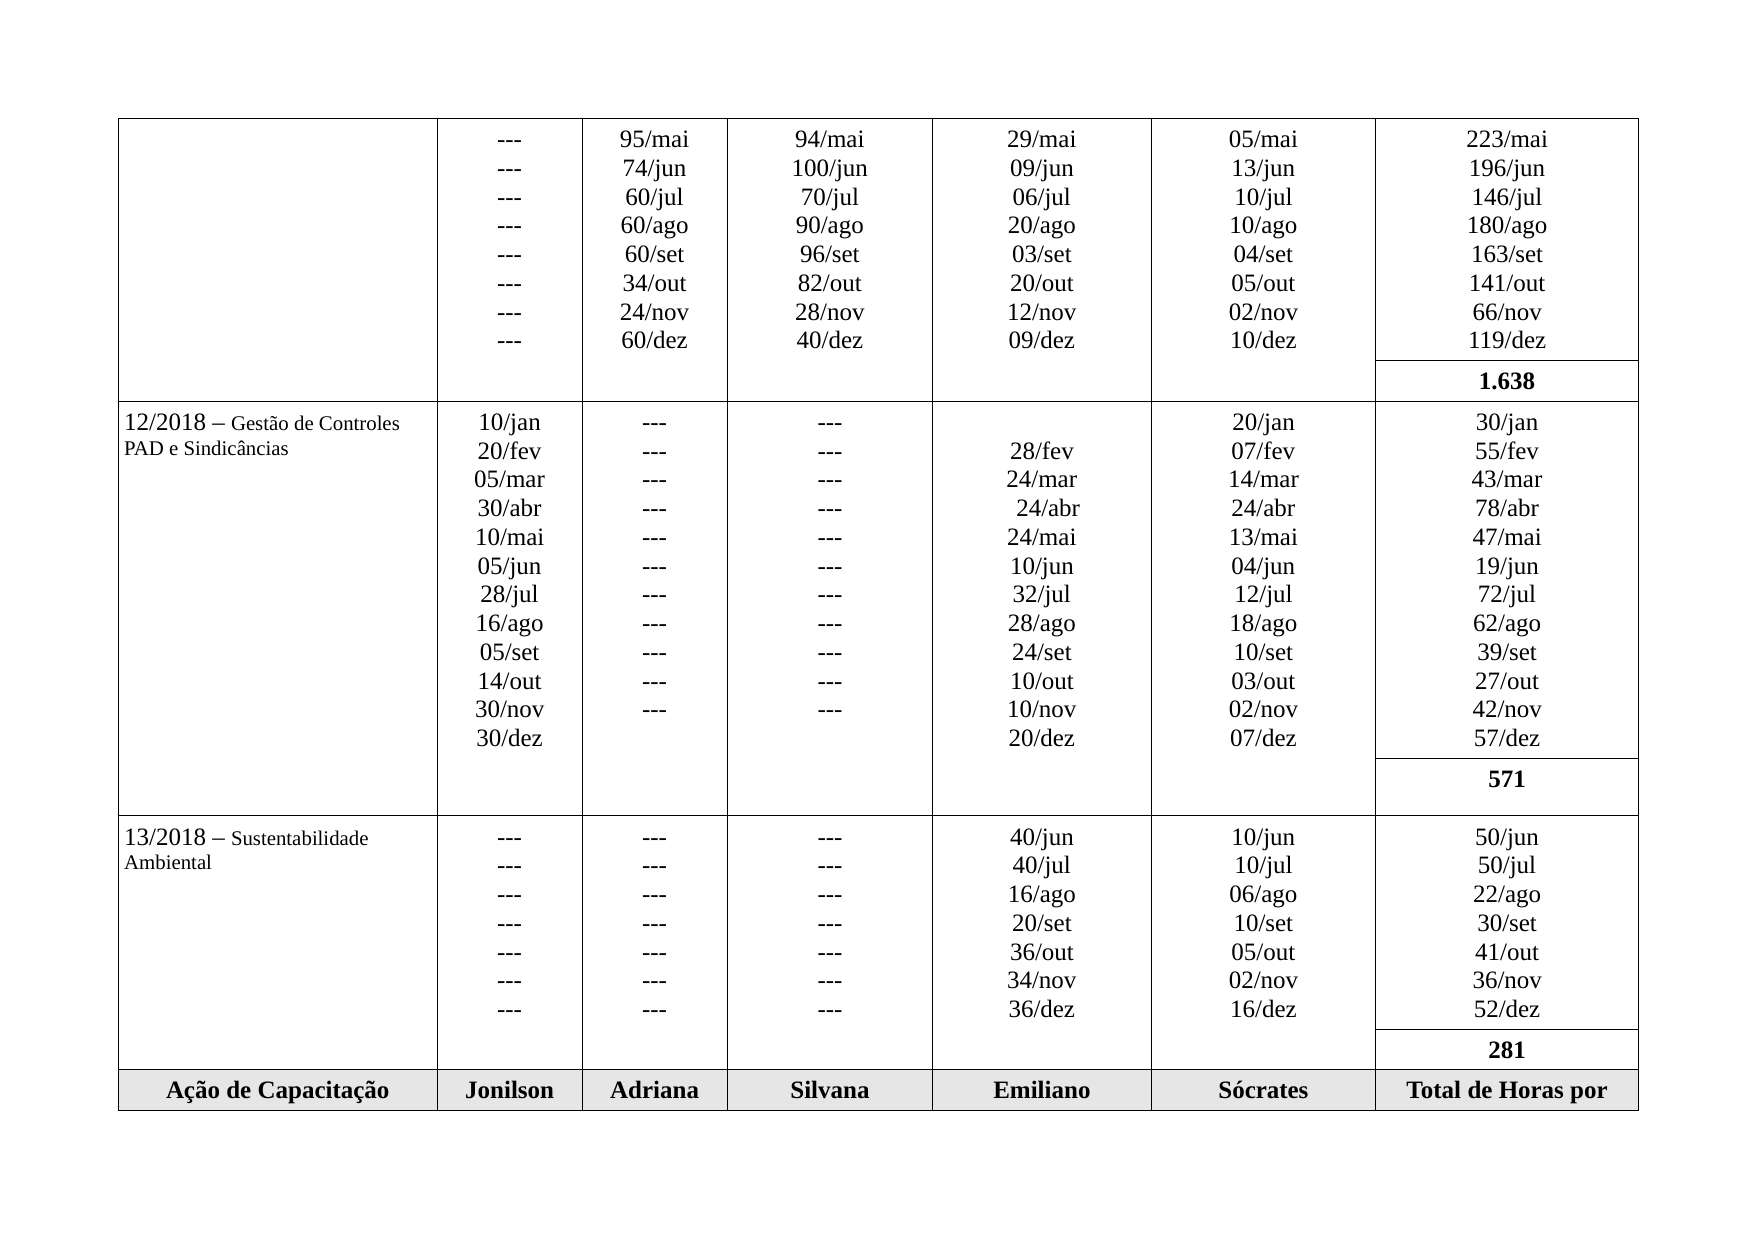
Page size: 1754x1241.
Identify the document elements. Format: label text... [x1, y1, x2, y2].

table_cell 50/jun 50/jul 22/ago 30/set 41/out 36/nov 52/dez [1376, 816, 1638, 1028]
table_cell 94/mai 100/jun 70/jul 90/ago 96/set 82/out 28/nov 40/dez [728, 119, 932, 401]
table_cell --- --- --- --- --- --- --- [728, 816, 932, 1069]
table_cell 29/mai 09/jun 06/jul 20/ago 03/set 20/out 12/nov 09/dez [933, 119, 1151, 401]
table_cell 13/2018 – Sustentabilidade Ambiental [119, 816, 437, 1069]
table_cell --- --- --- --- --- --- --- --- --- --- [438, 119, 582, 401]
table_cell 10/jan 20/fev 05/mar 30/abr 10/mai 05/jun 28/jul 16/ago 05/set 14/out 30/nov 30/dez [438, 402, 582, 815]
table_cell Ação de Capacitação [119, 1070, 437, 1110]
table_cell 281 [1376, 1030, 1638, 1069]
table_cell Jonilson [438, 1070, 582, 1110]
table_cell [119, 119, 437, 401]
table_cell --- --- --- --- --- --- --- --- --- --- --- [728, 402, 932, 815]
table_cell Sócrates [1152, 1070, 1375, 1110]
table_cell 12/2018 – Gestão de Controles PAD e Sindicâncias [119, 402, 437, 815]
table_cell 1.638 [1376, 361, 1638, 401]
table_cell 20/jan 07/fev 14/mar 24/abr 13/mai 04/jun 12/jul 18/ago 10/set 03/out 02/nov 07/dez [1152, 402, 1375, 815]
table_cell 10/jun 10/jul 06/ago 10/set 05/out 02/nov 16/dez [1152, 816, 1375, 1069]
table_cell Adriana [583, 1070, 727, 1110]
table_cell 40/jun 40/jul 16/ago 20/set 36/out 34/nov 36/dez [933, 816, 1151, 1069]
table_cell 30/jan 55/fev 43/mar 78/abr 47/mai 19/jun 72/jul 62/ago 39/set 27/out 42/nov 57/dez [1376, 402, 1638, 758]
table_cell --- --- --- --- --- --- --- [583, 816, 727, 1069]
table_cell --- --- --- --- --- --- --- [438, 816, 582, 1069]
table_cell --- --- --- --- --- --- --- --- --- --- --- [583, 402, 727, 815]
table_cell 223/mai 196/jun 146/jul 180/ago 163/set 141/out 66/nov 119/dez [1376, 119, 1638, 360]
table_cell 571 [1376, 759, 1638, 815]
table_cell Total de Horas por [1376, 1070, 1638, 1110]
table_cell 28/fev 24/mar 24/abr 24/mai 10/jun 32/jul 28/ago 24/set 10/out 10/nov 20/dez [933, 402, 1151, 815]
table_cell Emiliano [933, 1070, 1151, 1110]
table_cell 05/mai 13/jun 10/jul 10/ago 04/set 05/out 02/nov 10/dez [1152, 119, 1375, 401]
table_cell 95/mai 74/jun 60/jul 60/ago 60/set 34/out 24/nov 60/dez [583, 119, 727, 401]
table_cell Silvana [728, 1070, 932, 1110]
